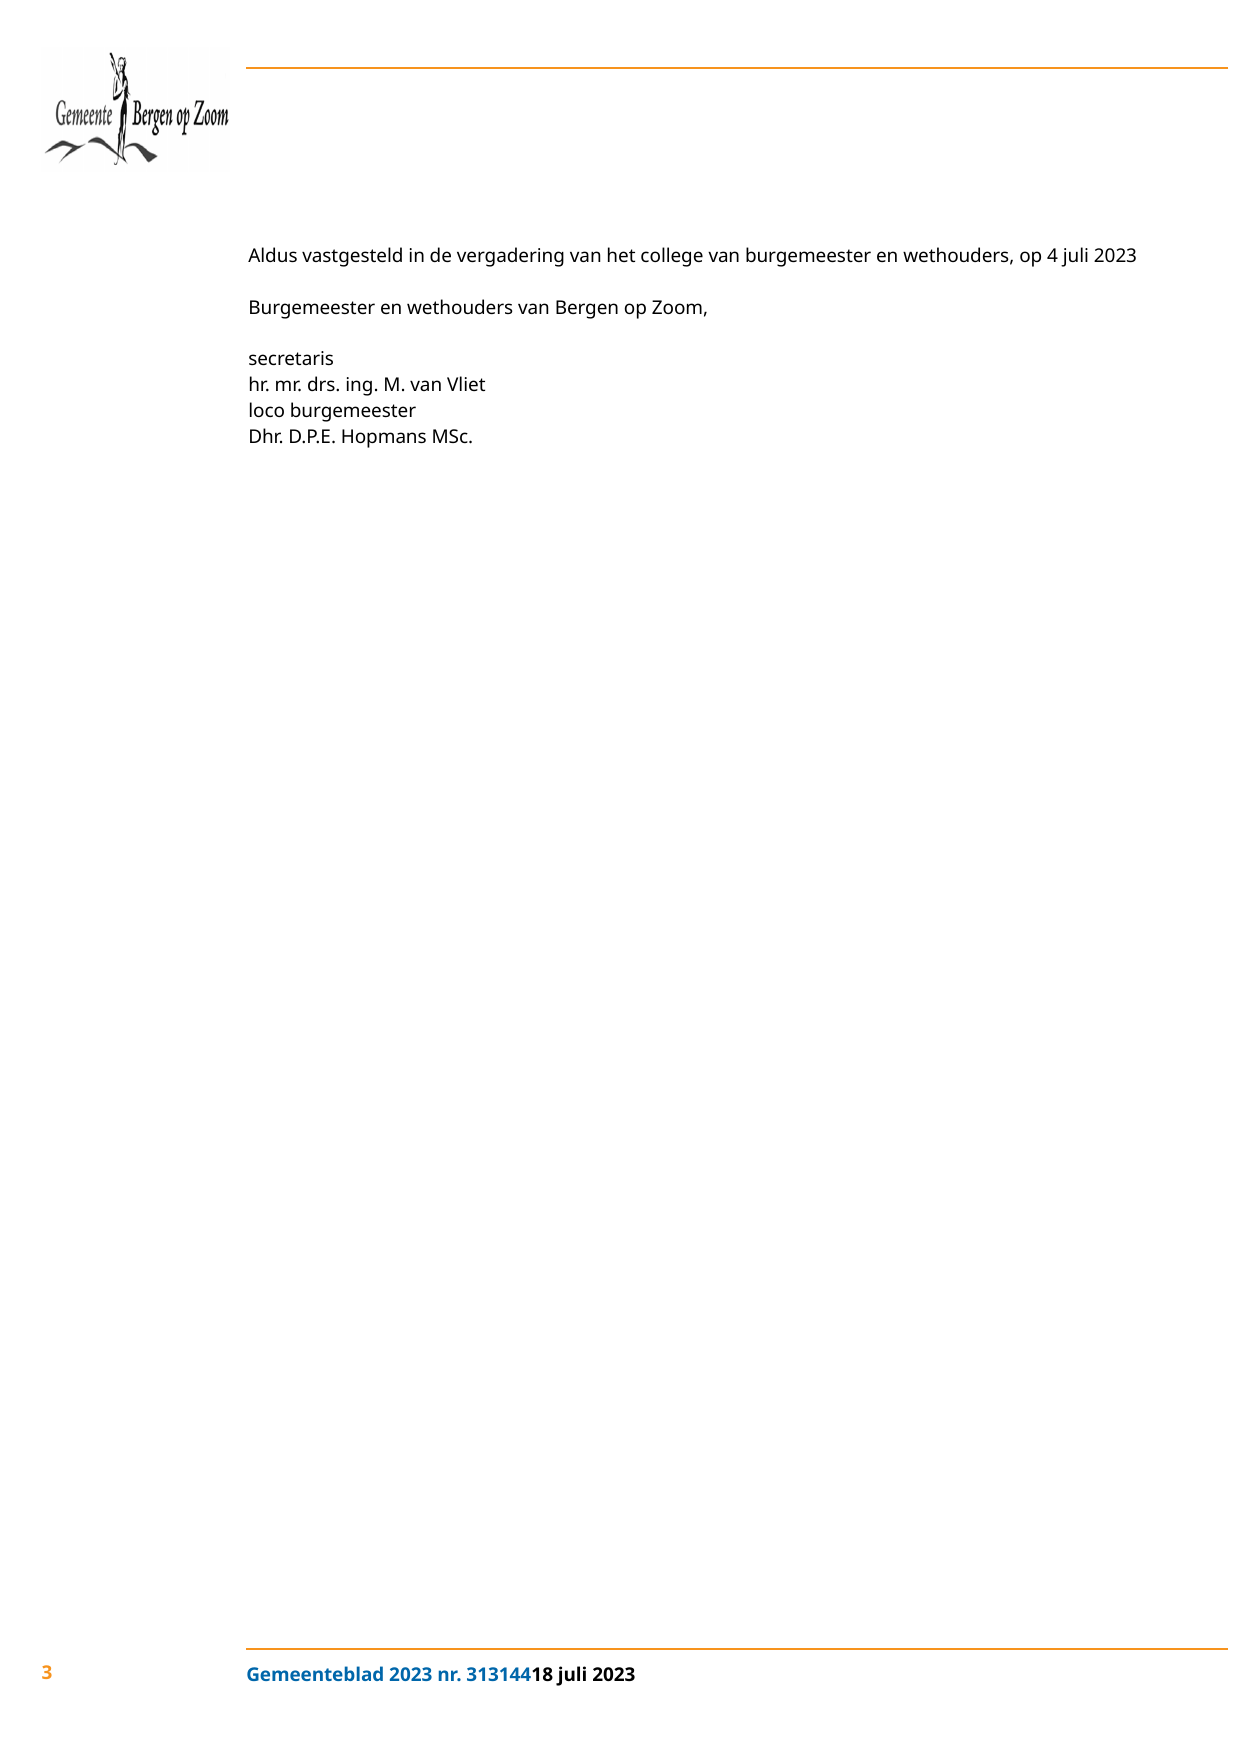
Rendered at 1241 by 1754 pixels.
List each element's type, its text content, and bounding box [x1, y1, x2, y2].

text Burgemeester en wethouders van Bergen op Zoom, [248, 294, 1152, 320]
text Aldus vastgesteld in de vergadering van het college van burgemeester en wethouders, op 4 juli 2023 [248, 243, 1152, 268]
text secretaris [248, 346, 1152, 371]
text loco burgemeester [248, 397, 1152, 423]
picture [41, 47, 231, 172]
text Dhr. D.P.E. Hopmans MSc. [248, 423, 1152, 448]
text hr. mr. drs. ing. M. van Vliet [248, 371, 1152, 397]
